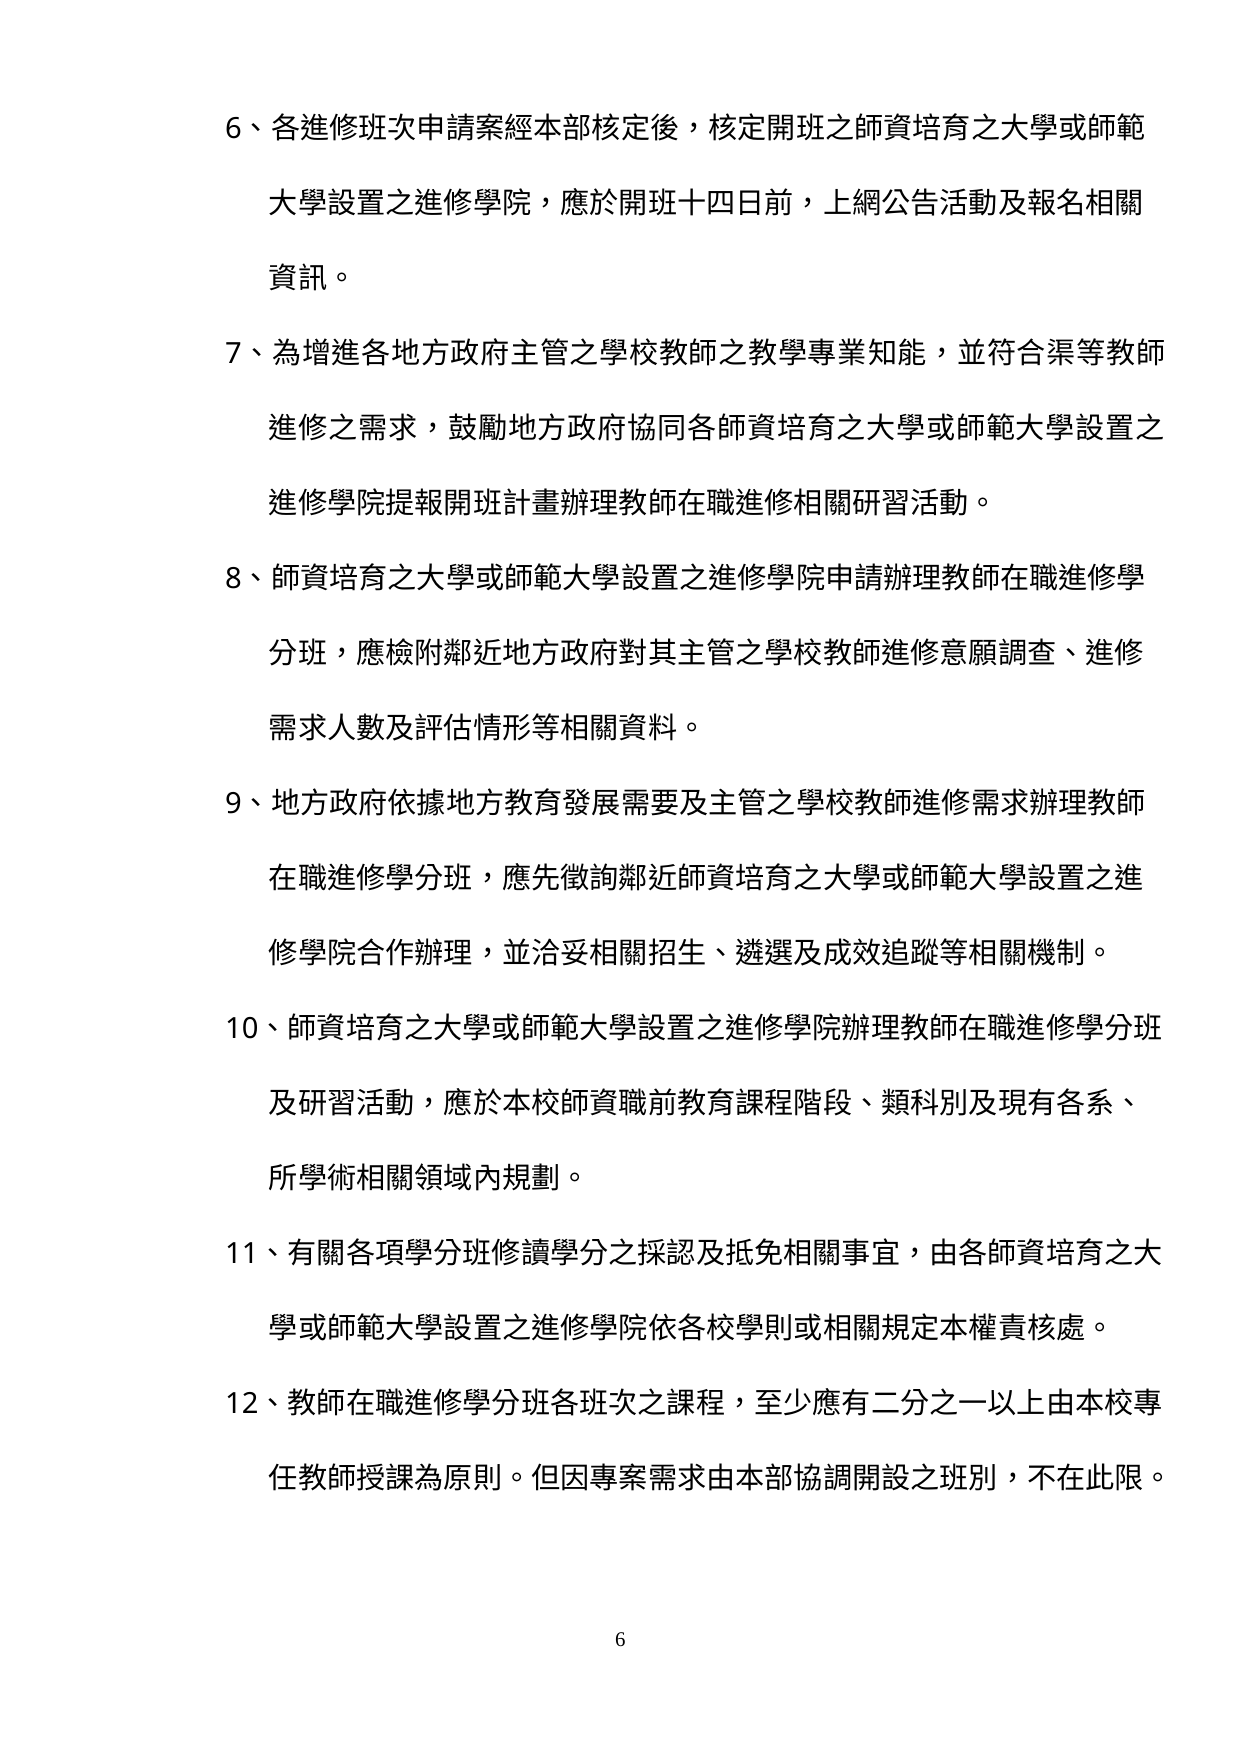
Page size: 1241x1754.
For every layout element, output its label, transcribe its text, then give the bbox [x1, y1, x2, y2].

text 7、為增進各地方政府主管之學校教師之教學專業知能，並符合渠等教師進修之需求，鼓勵地方政府協同各師資培育之大學或師範大學設置之進修學院提報開班計畫辦理教師在職進修相關研習活動。 [225, 307, 1165, 532]
text 9、地方政府依據地方教育發展需要及主管之學校教師進修需求辦理教師在職進修學分班，應先徵詢鄰近師資培育之大學或師範大學設置之進修學院合作辦理，並洽妥相關招生、遴選及成效追蹤等相關機制。 [225, 757, 1165, 982]
text 10、師資培育之大學或師範大學設置之進修學院辦理教師在職進修學分班及研習活動，應於本校師資職前教育課程階段、類科別及現有各系、所學術相關領域內規劃。 [225, 982, 1165, 1207]
text 6、各進修班次申請案經本部核定後，核定開班之師資培育之大學或師範大學設置之進修學院，應於開班十四日前，上網公告活動及報名相關資訊。 [225, 82, 1165, 307]
text 12、教師在職進修學分班各班次之課程，至少應有二分之一以上由本校專任教師授課為原則。但因專案需求由本部協調開設之班別，不在此限。 [225, 1357, 1165, 1507]
text 11、有關各項學分班修讀學分之採認及抵免相關事宜，由各師資培育之大學或師範大學設置之進修學院依各校學則或相關規定本權責核處。 [225, 1207, 1165, 1357]
text 8、師資培育之大學或師範大學設置之進修學院申請辦理教師在職進修學分班，應檢附鄰近地方政府對其主管之學校教師進修意願調查、進修需求人數及評估情形等相關資料。 [225, 532, 1165, 757]
